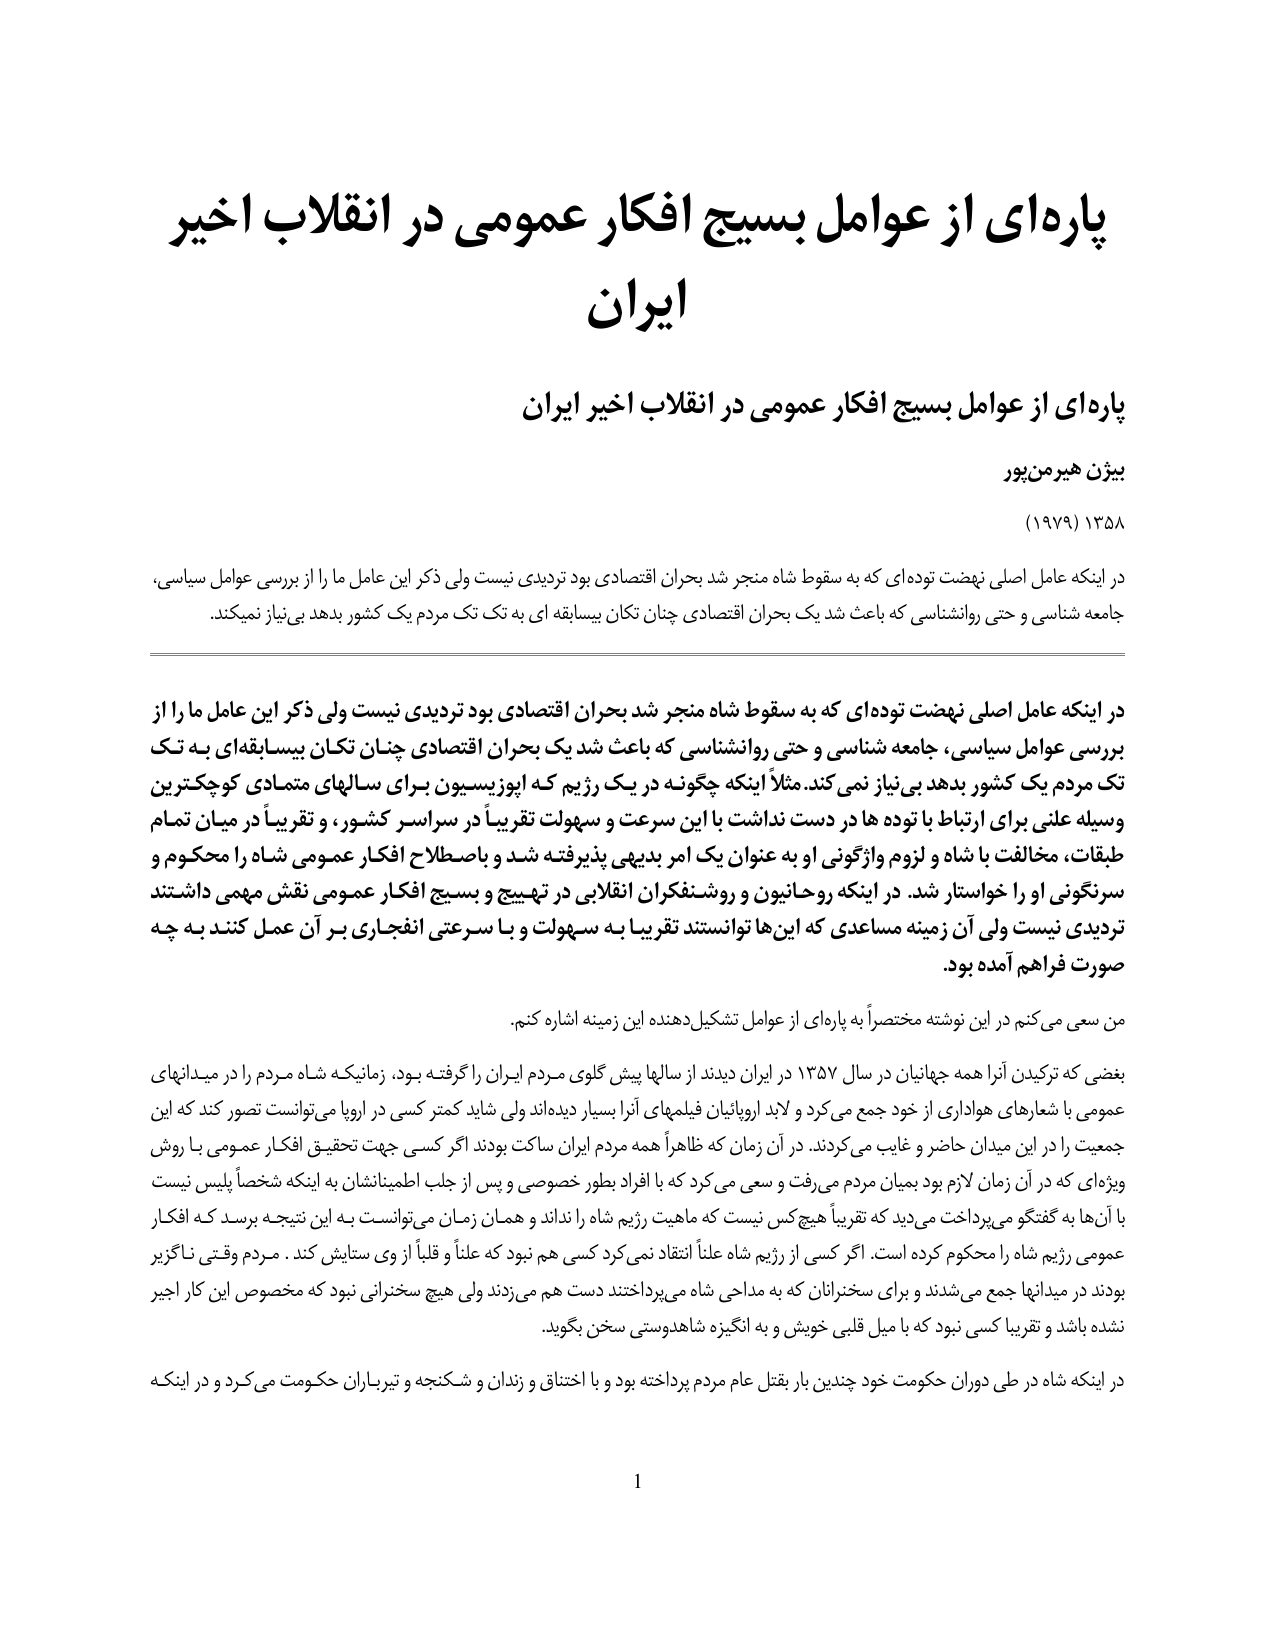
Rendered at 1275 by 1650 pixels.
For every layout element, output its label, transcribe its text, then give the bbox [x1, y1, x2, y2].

text من سعی می‌کنم در این نوشته مختصراً به پاره‌ای از عوامل تشکیل‌دهنده این زمینه اشاره کنم. [150, 1001, 1125, 1037]
text در اینکه شاه در طی دوران حکومت خود چندین بار بقتل عام مردم پرداخته بود و با اختناق و زندان و شکنجه و تیرباران حکومت می‌کرد و در اینکه شاه، ایران را برای یکی از بزرگترین غارتگریهای امپریالیستی آماده کرده بود حرفی نیست ولی بنظر من قبل از سال ۱۳۵۰ همه این موارد، محلی و موضعی بنظر می‌رسید و مخصوصاً در زمینه اقتصادی به راحتی نمی‌شد بین آنچه روی داده و رژیم شاه در ذهن عامه مردم ارتباط برقرار کرد. از سال ۵۰ ، شاه ظاهراً در روش سیاسی و مخصوصاً تبلیغاتی خود تغییراتی داد که خیلی زود نتایج معکوس آن آشکار شد. [150, 1362, 1125, 1398]
text ۱۳۵۸ (۱۹۷۹) [150, 505, 1125, 541]
text در اینکه عامل اصلی نهضت توده‌ای که به سقوط شاه منجر شد بحران اقتصادی بود تردیدی نیست ولی ذکر این عامل ما را از بررسی عوامل سیاسی، جامعه شناسی و حتی روانشناسی که باعث شد یک بحران اقتصادی چنان تکان بیسابقه‌ای به تک تک مردم یک کشور بدهد بی‌نیاز نمی‌کند.مثلاً اینکه چگونه در یک رژیم که اپوزیسیون برای سالهای متمادی کوچکترین وسیله علنی برای ارتباط با توده ها در دست نداشت با این سرعت و سهولت تقریباً در سراسر کشور، و تقریباً در میان تمام طبقات، مخالفت با شاه و لزوم واژگونی او به عنوان یک امر بدیهی پذیرفته شد و باصطلاح افکار عمومی شاه را محکوم و سرنگونی او را خواستار شد. در اینکه روحانیون و روشنفکران انقلابی در تهییج و بسیج افکار عمومی نقش مهمی داشتند تردیدی نیست ولی آن زمینه مساعدی که این‌ها توانستند تقریبا به سهولت و با سرعتی انفجاری بر آن عمل کنند به چه صورت فراهم آمده بود. [150, 693, 1125, 983]
subtitle پاره‌ای از عوامل بسیج افکار عمومی در انقلاب اخیر ایران [150, 381, 1125, 429]
text بیژن هیرمن‌پور [150, 451, 1125, 487]
text در اینکه عامل اصلی نهضت توده‌ای که به سقوط شاه منجر شد بحران اقتصادی بود تردیدی نیست ولی ذکر این عامل ما را از بررسی عوامل سیاسی، جامعه شناسی و حتی روانشناسی که باعث شد یک بحران اقتصادی چنان تکان بیسابقه ای به تک تک مردم یک کشور بدهد بی‌نیاز نمیکند. [150, 559, 1125, 631]
text بغضی که ترکیدن آنرا همه جهانیان در سال ۱۳۵۷ در ایران دیدند از سالها پیش گلوی مردم ایران را گرفته بود، زمانیکه شاه مردم را در میدانهای عمومی با شعارهای هواداری از خود جمع می‌کرد و لابد اروپائیان فیلمهای آنرا بسیار دیده‌اند ولی شاید کمتر کسی در اروپا می‌توانست تصور کند که این جمعیت را در این میدان حاضر و غایب می‌کردند. در آن زمان که ظاهراً همه مردم ایران ساکت بودند اگر کسی جهت تحقیق افکار عمومی با روش ویژه‌ای که در آن زمان لازم بود بمیان مردم می‌رفت و سعی می‌کرد که با افراد بطور خصوصی و پس از جلب اطمینانشان به اینکه شخصاً پلیس نیست با آن‌ها به گفتگو می‌پرداخت می‌دید که تقریباً هیچ‌کس نیست که ماهیت رژیم شاه را نداند و همان زمان می‌توانست به این نتیجه برسد که افکار عمومی رژیم شاه را محکوم کرده است. اگر کسی از رژیم شاه علناً انتقاد نمی‌کرد کسی هم نبود که علناً و قلباً از وی ستایش کند . مردم وقتی ناگزیر بودند در میدانها جمع می‌شدند و برای سخنرانان که به مداحی شاه می‌پرداختند دست هم می‌زدند ولی هیچ سخنرانی نبود که مخصوص این کار اجیر نشده باشد و تقریبا کسی نبود که با میل قلبی خویش و به انگیزه شاهدوستی سخن بگوید. [150, 1055, 1125, 1344]
title پاره‌ای از عوامل بسیج افکار عمومی در انقلاب اخیر ایران [150, 175, 1125, 343]
